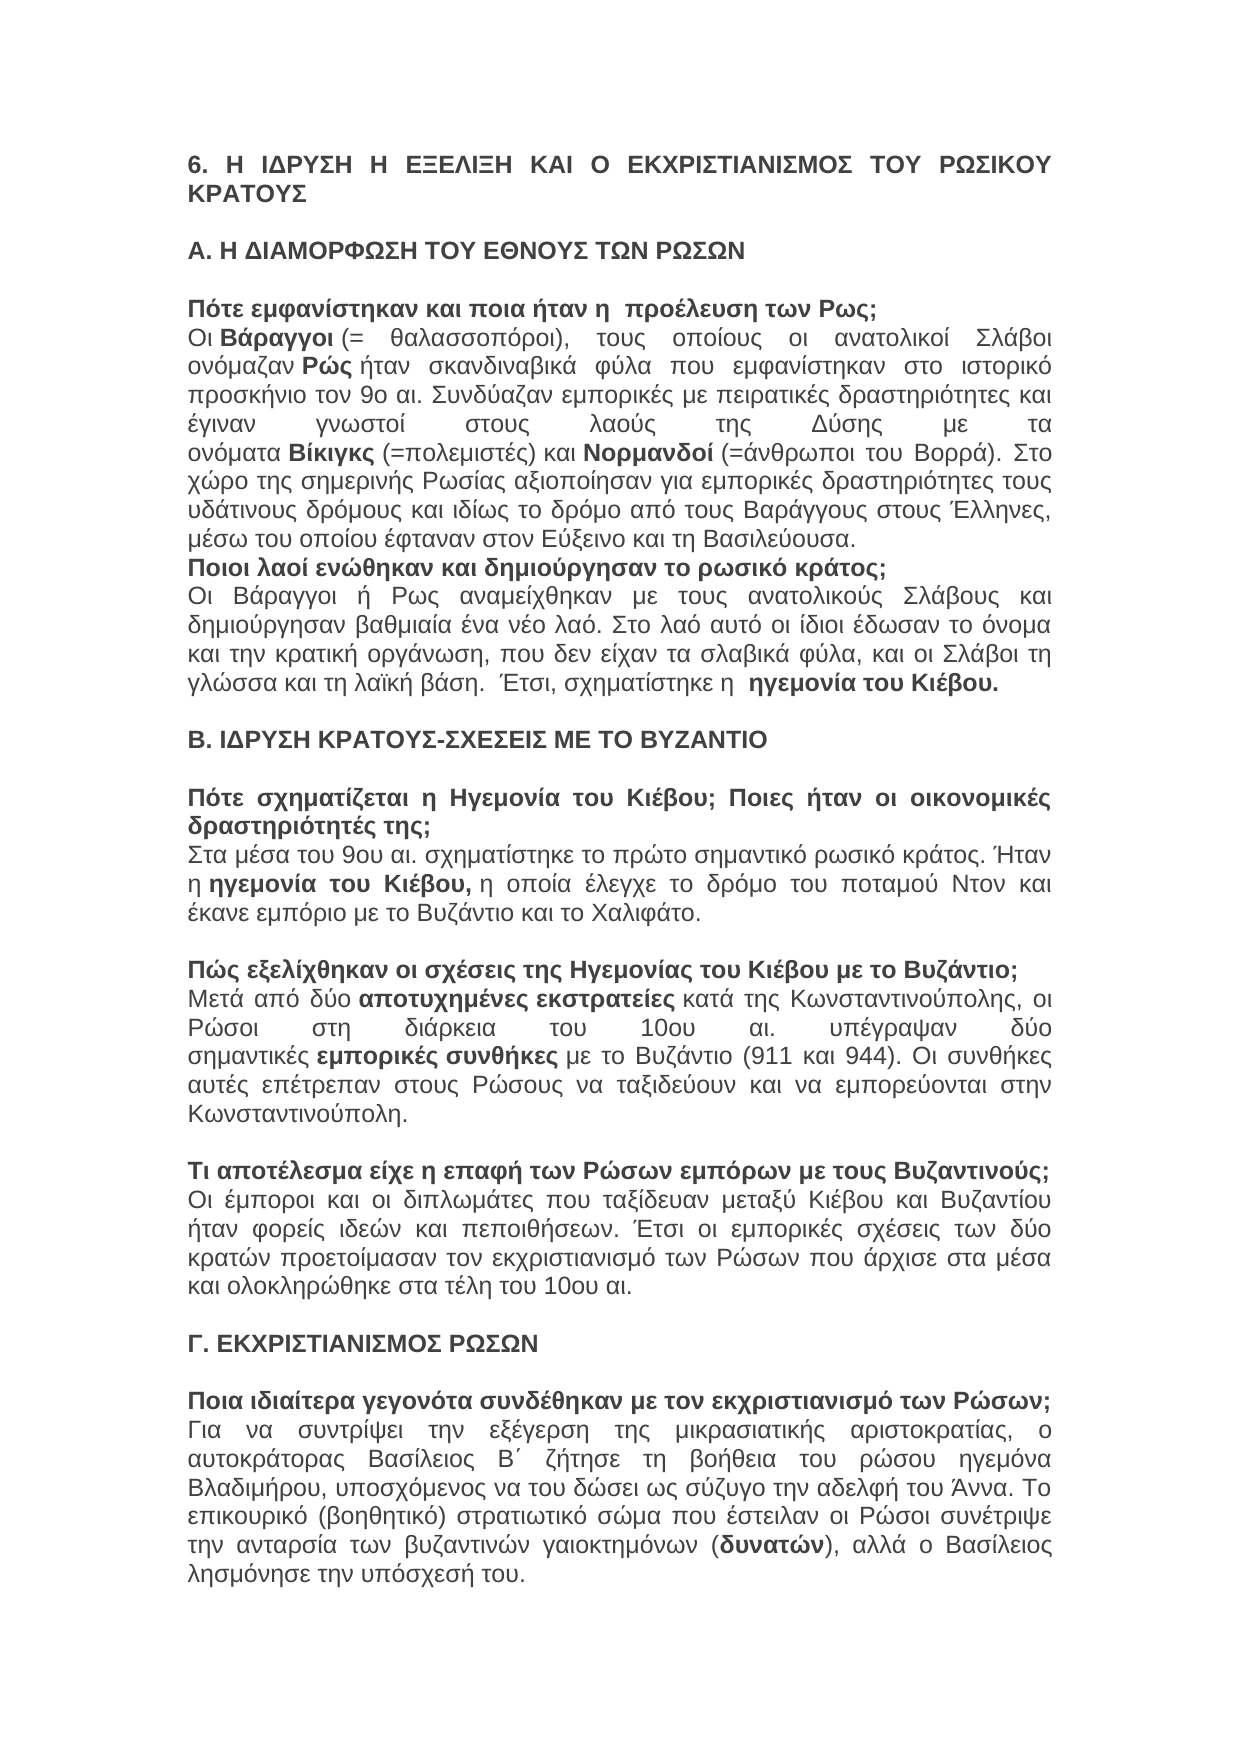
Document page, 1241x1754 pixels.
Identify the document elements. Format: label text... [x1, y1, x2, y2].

text 6. Η ΙΔΡΥΣΗ Η ΕΞΕΛΙΞΗ ΚΑΙ Ο ΕΚΧΡΙΣΤΙΑΝΙΣΜΟΣ ΤΟΥ ΡΩΣΙΚΟΥ ΚΡΑΤΟΥΣ [187, 150, 1053, 207]
text Τι αποτέλεσμα είχε η επαφή των Ρώσων εμπόρων με τους Βυζαντινούς; [187, 1156, 1053, 1185]
text Οι Βάραγγοι (= θαλασσοπόροι), τους οποίους οι ανατολικοί Σλάβοι ονόμαζαν Ρώς ήταν σκανδιναβικά φύλα που εμφανίστηκαν στο ιστορικό προσκήνιο τον 9ο αι. Συνδύαζαν εμπορικές με πειρατικές δραστηριότητες και έγιναν γνωστοί στους λαούς της Δύσης με τα ονόματα Βίκιγκς (=πολεμιστές) και Νορμανδοί (=άνθρωποι του Βορρά). Στο χώρο της σημερινής Ρωσίας αξιοποίησαν για εμπορικές δραστηριότητες τους υδάτινους δρόμους και ιδίως το δρόμο από τους Βαράγγους στους Έλληνες, μέσω του οποίου έφταναν στον Εύξεινο και τη Βασιλεύουσα. [187, 322, 1053, 552]
text Πότε εμφανίστηκαν και ποια ήταν η προέλευση των Ρως; [187, 294, 1053, 322]
text Για να συντρίψει την εξέγερση της μικρασιατικής αριστοκρατίας, ο αυτοκράτορας Βασίλειος Β΄ ζήτησε τη βοήθεια του ρώσου ηγεμόνα Βλαδιμήρου, υποσχόμενος να του δώσει ως σύζυγο την αδελφή του Άννα. Το επικουρικό (βοηθητικό) στρατιωτικό σώμα που έστειλαν οι Ρώσοι συνέτριψε την ανταρσία των βυζαντινών γαιοκτημόνων (δυνατών), αλλά ο Βασίλειος λησμόνησε την υπόσχεσή του. [187, 1415, 1053, 1587]
text Οι έμποροι και οι διπλωμάτες που ταξίδευαν μεταξύ Κιέβου και Βυζαντίου ήταν φορείς ιδεών και πεποιθήσεων. Έτσι οι εμπορικές σχέσεις των δύο κρατών προετοίμασαν τον εκχριστιανισμό των Ρώσων που άρχισε στα μέσα και ολοκληρώθηκε στα τέλη του 10ου αι. [187, 1185, 1053, 1300]
text Α. Η ΔΙΑΜΟΡΦΩΣΗ ΤΟΥ ΕΘΝΟΥΣ ΤΩΝ ΡΩΣΩΝ [187, 236, 1053, 265]
text Μετά από δύο αποτυχημένες εκστρατείες κατά της Κωνσταντινούπολης, οι Ρώσοι στη διάρκεια του 10ου αι. υπέγραψαν δύο σημαντικές εμπορικές συνθήκες με το Βυζάντιο (911 και 944). Οι συνθήκες αυτές επέτρεπαν στους Ρώσους να ταξιδεύουν και να εμπορεύονται στην Κωνσταντινούπολη. [187, 984, 1053, 1127]
text Πώς εξελίχθηκαν οι σχέσεις της Ηγεμονίας του Κιέβου με το Βυζάντιο; [187, 955, 1053, 984]
text Ποιοι λαοί ενώθηκαν και δημιούργησαν το ρωσικό κράτος; [187, 552, 1053, 581]
text Οι Βάραγγοι ή Ρως αναμείχθηκαν με τους ανατολικούς Σλάβους και δημιούργησαν βαθμιαία ένα νέο λαό. Στο λαό αυτό οι ίδιοι έδωσαν το όνομα και την κρατική οργάνωση, που δεν είχαν τα σλαβικά φύλα, και οι Σλάβοι τη γλώσσα και τη λαϊκή βάση. Έτσι, σχηματίστηκε η ηγεμονία του Κιέβου. [187, 581, 1053, 696]
text Β. ΙΔΡΥΣΗ ΚΡΑΤΟΥΣ-ΣΧΕΣΕΙΣ ΜΕ ΤΟ ΒΥΖΑΝΤΙΟ [187, 725, 1053, 754]
text Πότε σχηματίζεται η Ηγεμονία του Κιέβου; Ποιες ήταν οι οικονομικές δραστηριότητές της; [187, 782, 1053, 840]
text Στα μέσα του 9ου αι. σχηματίστηκε το πρώτο σημαντικό ρωσικό κράτος. Ήταν η ηγεμονία του Κιέβου, η οποία έλεγχε το δρόμο του ποταμού Ντον και έκανε εμπόριο με το Βυζάντιο και το Χαλιφάτο. [187, 840, 1053, 926]
text Γ. ΕΚΧΡΙΣΤΙΑΝΙΣΜΟΣ ΡΩΣΩΝ [187, 1329, 1053, 1357]
text Ποια ιδιαίτερα γεγονότα συνδέθηκαν με τον εκχριστιανισμό των Ρώσων; [187, 1386, 1053, 1415]
